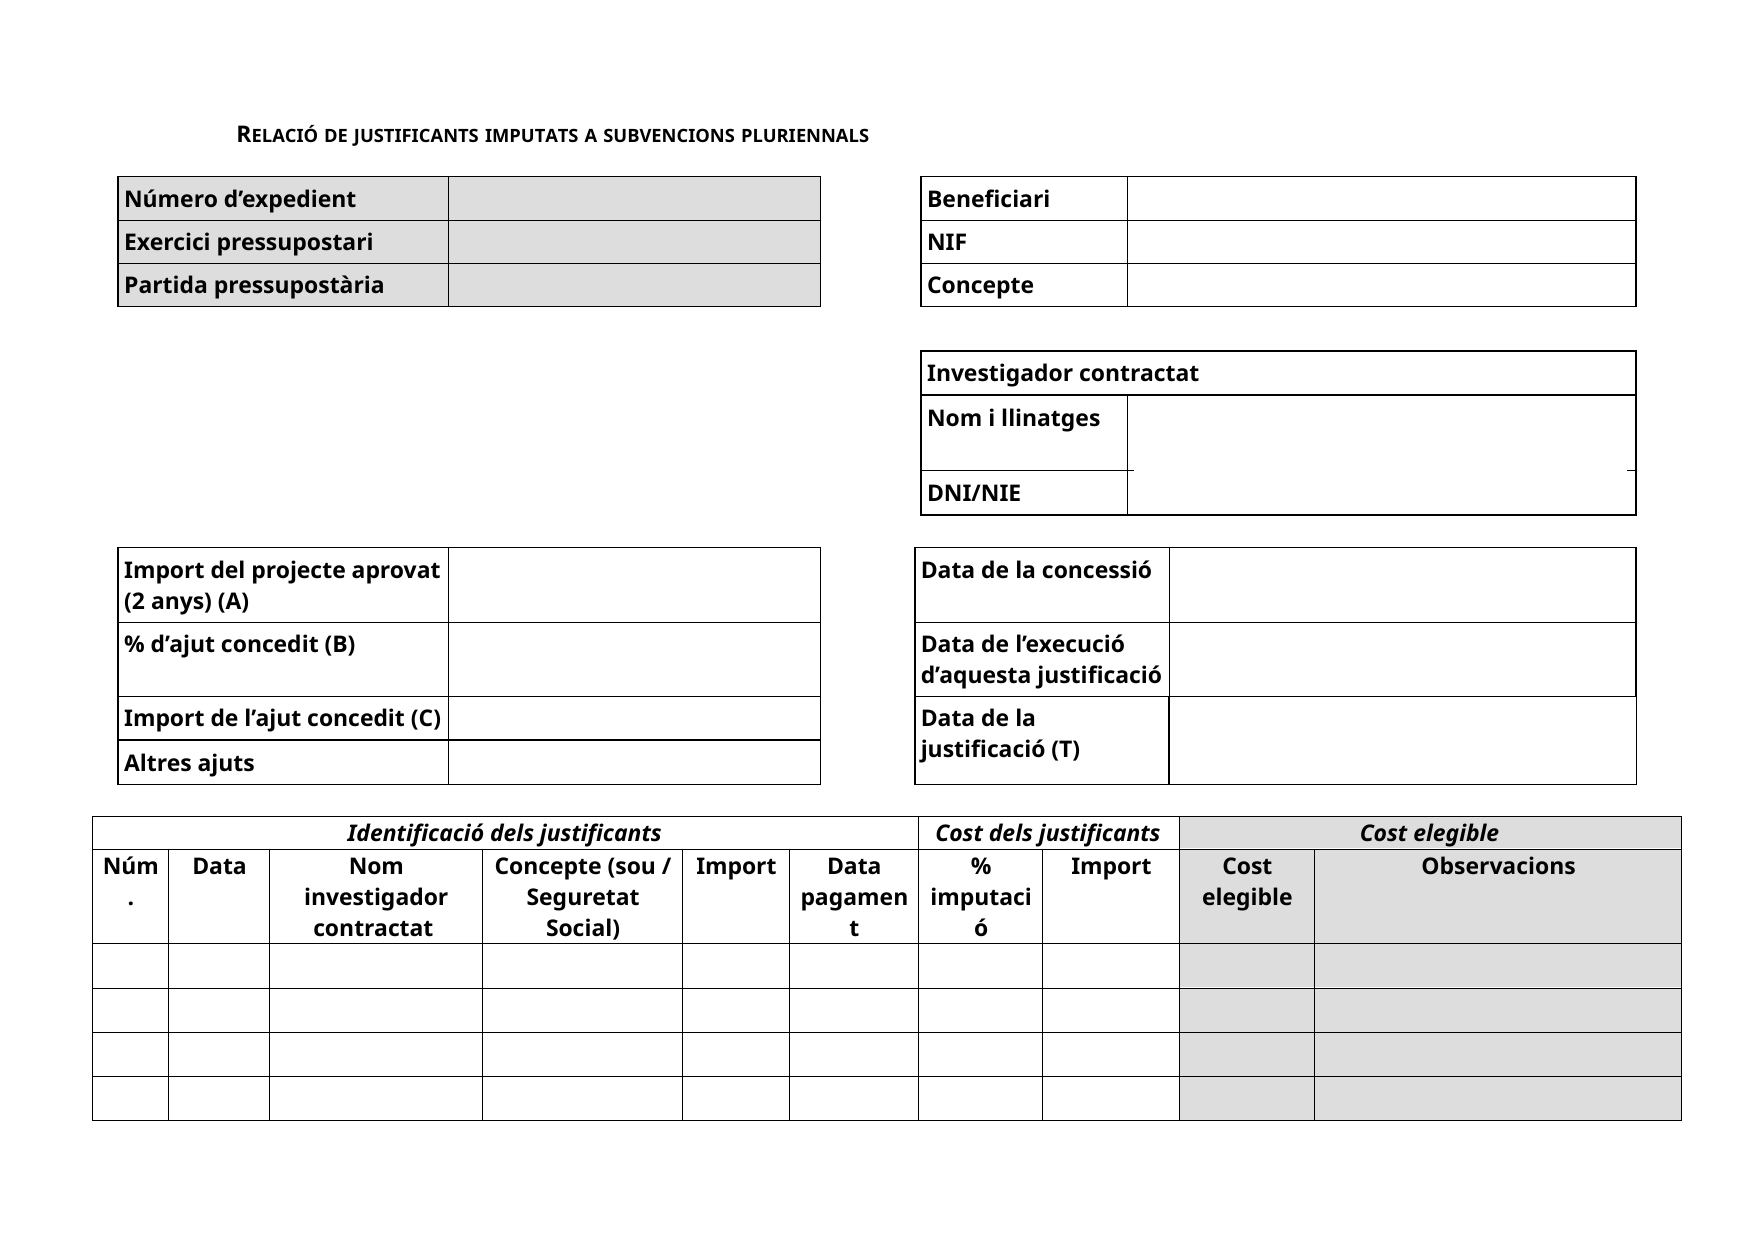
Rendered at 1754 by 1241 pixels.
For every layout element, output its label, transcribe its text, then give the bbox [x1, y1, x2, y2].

table_header Cost dels justificants [919, 817, 1179, 848]
table_cell Cost elegible [1180, 850, 1314, 943]
table_cell [790, 1077, 918, 1120]
table_cell [449, 623, 820, 696]
table_cell [1170, 697, 1636, 783]
table_cell [1128, 471, 1635, 514]
table_cell [169, 989, 269, 1032]
table_cell [1128, 396, 1635, 470]
table_cell [449, 264, 820, 306]
table_cell Partida pressupostària [119, 264, 448, 306]
table_cell [270, 989, 482, 1032]
table_cell Altres ajuts [119, 741, 448, 783]
table_cell [683, 1033, 789, 1076]
table_cell [270, 1077, 482, 1120]
table_cell [790, 1033, 918, 1076]
table_cell [1043, 1077, 1179, 1120]
table_cell [169, 1077, 269, 1120]
table_cell [118, 307, 821, 514]
table_header Beneficiari [922, 177, 1127, 220]
table_cell [1180, 989, 1314, 1032]
table_cell [919, 1033, 1042, 1076]
table_header Data de la concessió [916, 548, 1169, 622]
table_cell Data pagament [790, 850, 918, 943]
table_cell [1315, 989, 1681, 1032]
table_header [821, 547, 914, 739]
table_header Número d’expedient [119, 177, 448, 220]
table_cell [1180, 1077, 1314, 1120]
table_cell [270, 944, 482, 987]
table_cell % imputació [919, 850, 1042, 943]
table_cell Import [1043, 850, 1179, 943]
table_header Import del projecte aprovat (2 anys) (A) [119, 548, 448, 622]
table_cell [1180, 944, 1314, 987]
table_cell [483, 1077, 682, 1120]
table_cell Import [683, 850, 789, 943]
table_header [1170, 548, 1635, 622]
table_cell [1128, 307, 1636, 350]
table_cell [1180, 1033, 1314, 1076]
table_cell [821, 350, 920, 394]
table_cell [1043, 989, 1179, 1032]
table_cell [919, 1077, 1042, 1120]
table_cell [93, 944, 168, 987]
table_cell [483, 989, 682, 1032]
table_cell [1315, 1033, 1681, 1076]
table_cell [1315, 1077, 1681, 1120]
table_cell Núm. [93, 850, 168, 943]
table_header Identificació dels justificants [93, 817, 918, 848]
table_cell [1043, 944, 1179, 987]
table_cell NIF [922, 221, 1127, 263]
table_cell [483, 944, 682, 987]
table_cell [1170, 623, 1635, 696]
table_cell Nom investigador contractat [270, 850, 482, 943]
table_header [821, 176, 920, 306]
table_cell [93, 1077, 168, 1120]
table_header [449, 548, 820, 622]
table_cell Data de l’execució d’aquesta justificació [916, 623, 1169, 696]
table_cell [169, 944, 269, 987]
table_header [1128, 177, 1635, 220]
table_cell [921, 307, 1127, 350]
table_cell [1128, 264, 1635, 306]
table_cell [919, 989, 1042, 1032]
table_cell Concepte [922, 264, 1127, 306]
table_cell [449, 697, 820, 739]
table_cell [683, 944, 789, 987]
table_cell Investigador contractat [922, 352, 1635, 394]
table_cell [1315, 944, 1681, 987]
subtitle Relació de justificants imputats a subvencions pluriennals [236, 118, 1636, 149]
table_cell [821, 739, 914, 783]
table_cell [919, 944, 1042, 987]
table_cell [821, 470, 920, 514]
table_cell % d’ajut concedit (B) [119, 623, 448, 696]
table_cell [93, 1033, 168, 1076]
table_cell [790, 989, 918, 1032]
table_cell Data de la justificació (T) [916, 697, 1168, 783]
table_cell Nom i llinatges [922, 396, 1127, 470]
table_cell Exercici pressupostari [119, 221, 448, 263]
table_cell [270, 1033, 482, 1076]
table_header [449, 177, 820, 220]
table_cell Concepte (sou / Seguretat Social) [483, 850, 682, 943]
table_cell [169, 1033, 269, 1076]
table_cell [483, 1033, 682, 1076]
table_cell Import de l’ajut concedit (C) [119, 697, 448, 739]
table_cell [1128, 221, 1635, 263]
table_cell [821, 394, 920, 470]
table_cell [1043, 1033, 1179, 1076]
table_cell [449, 741, 820, 783]
table_cell [790, 944, 918, 987]
table_cell [449, 221, 820, 263]
table_cell Data [169, 850, 269, 943]
table_cell [821, 306, 921, 350]
table_cell Observacions [1315, 850, 1681, 943]
table_header Cost elegible [1180, 817, 1681, 848]
table_cell [93, 989, 168, 1032]
table_cell [683, 1077, 789, 1120]
table_cell [683, 989, 789, 1032]
table_cell DNI/NIE [922, 471, 1127, 514]
